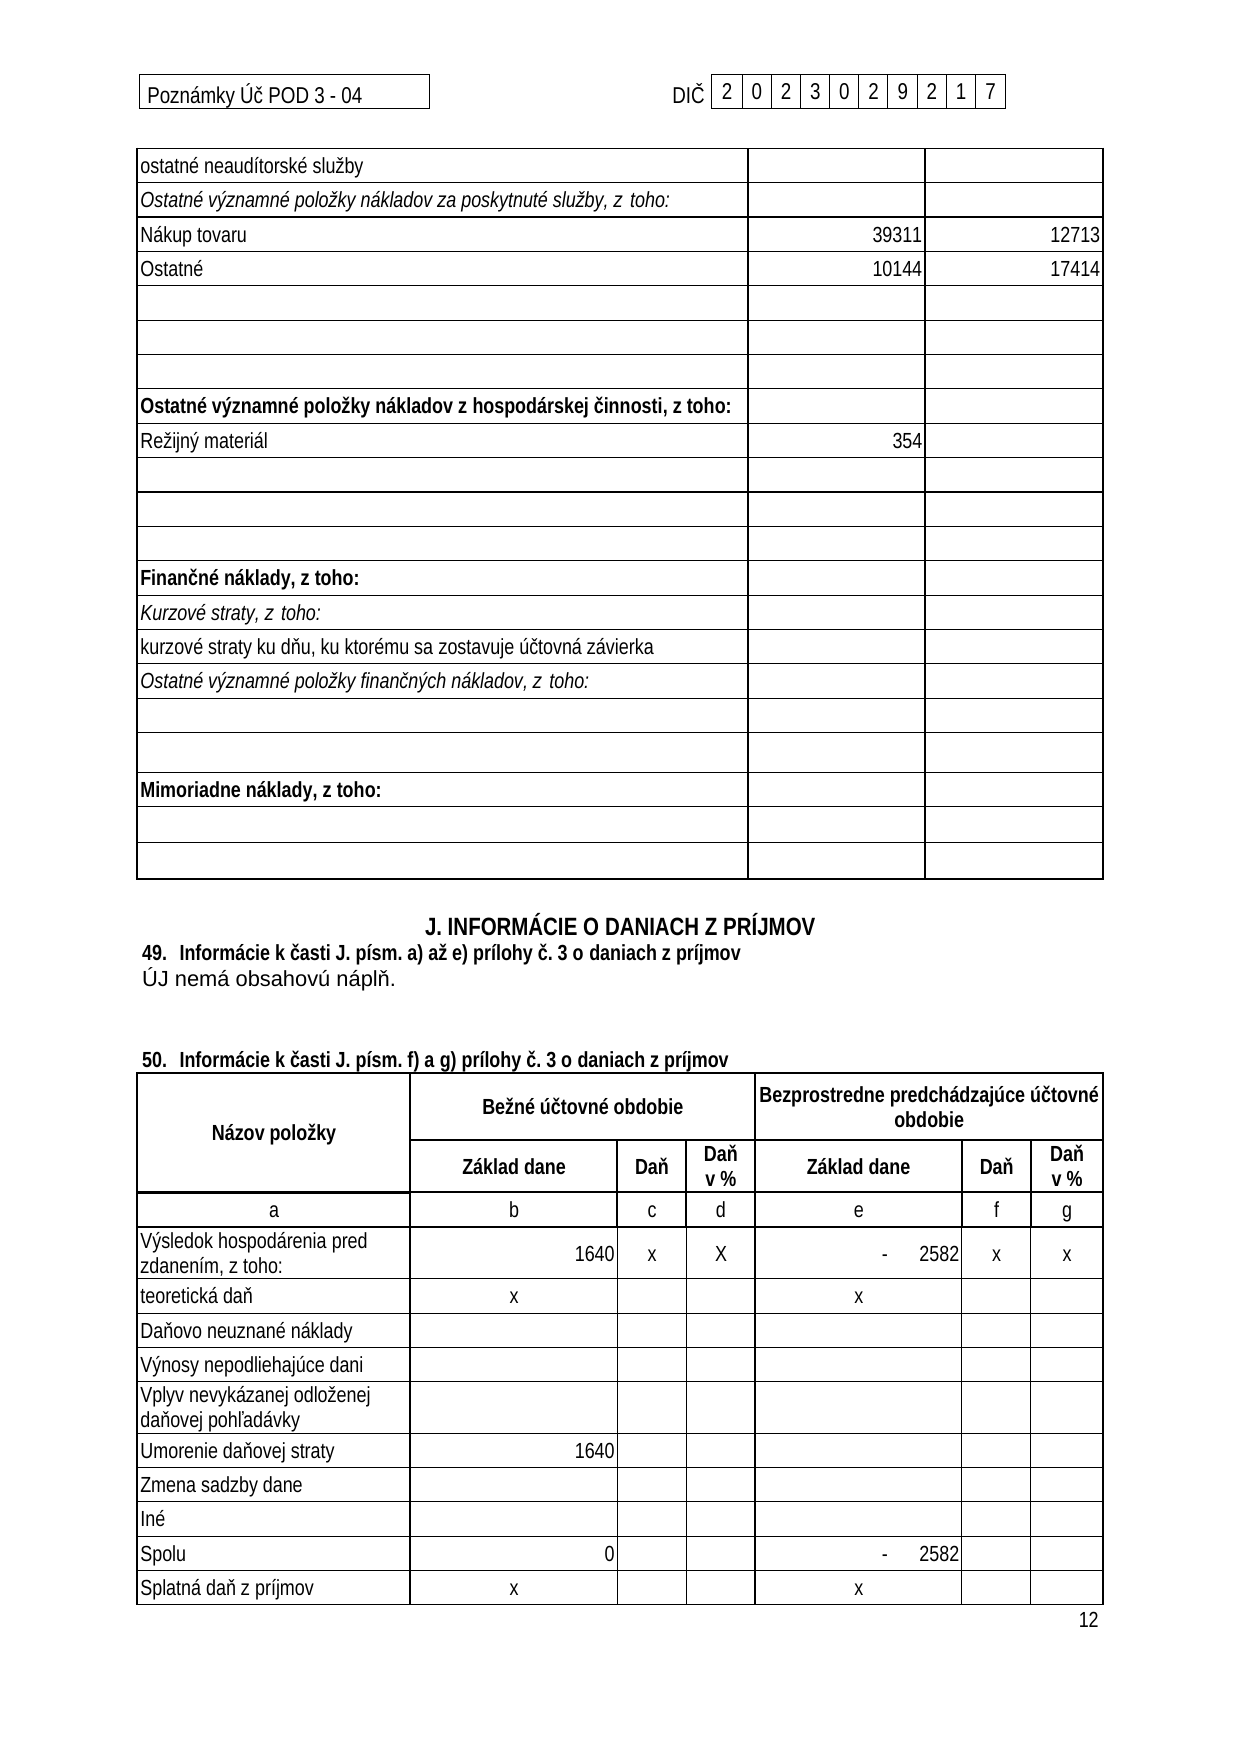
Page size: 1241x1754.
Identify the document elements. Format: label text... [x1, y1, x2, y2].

table_cell [756, 1502, 961, 1536]
table_cell [687, 1314, 754, 1347]
table_cell [138, 321, 747, 354]
table_cell Režijný materiál [138, 424, 747, 457]
table_cell [411, 1314, 617, 1347]
table_cell [411, 1382, 617, 1432]
table_cell [749, 664, 924, 698]
table_cell [618, 1537, 686, 1570]
table_cell [1031, 1468, 1102, 1501]
table_cell [749, 843, 924, 878]
table_cell [618, 1434, 686, 1467]
table_cell Spolu [138, 1537, 409, 1570]
table_cell 1640 [411, 1228, 617, 1278]
table_cell [138, 355, 747, 388]
table_cell 39311 [749, 218, 924, 251]
table_cell Základ dane [756, 1141, 961, 1191]
table_cell d [687, 1193, 754, 1226]
subtitle Informácie k časti J. písm. a) až e) prílohy č. 3 o daniach z príjmov [142, 940, 1098, 965]
table_cell x [618, 1228, 686, 1278]
table_cell 10144 [749, 252, 924, 285]
table_cell x [962, 1228, 1030, 1278]
table_cell [138, 286, 747, 319]
table_cell [1031, 1537, 1102, 1570]
table_cell x [411, 1279, 617, 1312]
table_cell Finančné náklady, z toho: [138, 561, 747, 594]
table_cell Výnosy nepodliehajúce dani [138, 1348, 409, 1381]
table_cell [618, 1314, 686, 1347]
table_cell [962, 1537, 1030, 1570]
table_cell [749, 807, 924, 842]
table_cell [1031, 1279, 1102, 1312]
table_cell [756, 1382, 961, 1432]
table_cell [1031, 1502, 1102, 1536]
table_cell [962, 1382, 1030, 1432]
table_cell [687, 1382, 754, 1432]
table_cell [749, 699, 924, 732]
table_cell [138, 699, 747, 732]
table_cell Vplyv nevykázanej odloženej daňovej pohľadávky [138, 1382, 409, 1432]
table_cell [411, 1468, 617, 1501]
table_header Názov položky [138, 1074, 409, 1191]
table_cell 2582 [756, 1537, 961, 1570]
table_cell [756, 1434, 961, 1467]
table_cell [926, 458, 1102, 491]
table_cell [749, 286, 924, 319]
table_cell [618, 1571, 686, 1604]
table_header Bezprostredne predchádzajúce účtovné obdobie [756, 1074, 1102, 1139]
table_cell [1031, 1434, 1102, 1467]
table_cell Daň v % [687, 1141, 754, 1191]
table_cell [756, 1314, 961, 1347]
table_cell Ostatné významné položky nákladov za poskytnuté služby, z toho: [138, 183, 747, 216]
table_cell [926, 807, 1102, 842]
table_cell [411, 1348, 617, 1381]
text j. informácie o daniach z príjmov [142, 912, 1098, 940]
table_cell [687, 1348, 754, 1381]
table_cell Splatná daň z príjmov [138, 1571, 409, 1604]
table_cell Iné [138, 1502, 409, 1536]
table_cell [756, 1468, 961, 1501]
table_cell [749, 389, 924, 423]
table_cell [618, 1502, 686, 1536]
table_cell [926, 596, 1102, 629]
table_cell x [756, 1279, 961, 1312]
table_cell [749, 773, 924, 806]
table_cell ostatné neaudítorské služby [138, 149, 747, 182]
table_cell [962, 1314, 1030, 1347]
table_cell [1031, 1382, 1102, 1432]
table_cell [962, 1468, 1030, 1501]
table_cell [749, 733, 924, 772]
table_cell e [756, 1193, 961, 1226]
table_cell Daň [618, 1141, 685, 1191]
table_cell [962, 1279, 1030, 1312]
table_cell Ostatné významné položky finančných nákladov, z toho: [138, 664, 747, 698]
table_cell X [687, 1228, 754, 1278]
table_cell [687, 1502, 754, 1536]
table_cell [926, 527, 1102, 560]
table_cell [926, 149, 1102, 182]
table_cell [962, 1502, 1030, 1536]
table_cell [687, 1434, 754, 1467]
table_cell 2582 [756, 1228, 961, 1278]
table_cell Základ dane [411, 1141, 616, 1191]
table_cell Výsledok hospodárenia pred zdanením, z toho: [138, 1228, 409, 1278]
table_cell x [756, 1571, 961, 1604]
title ÚJ nemá obsahovú náplň. [142, 965, 1098, 991]
table_cell Daňovo neuznané náklady [138, 1314, 409, 1347]
table_cell [749, 355, 924, 388]
table_cell [926, 773, 1102, 806]
table_cell Umorenie daňovej straty [138, 1434, 409, 1467]
table_cell [962, 1348, 1030, 1381]
table_cell [926, 733, 1102, 772]
table_cell [749, 596, 924, 629]
table_cell 354 [749, 424, 924, 457]
table_cell 0 [411, 1537, 617, 1570]
table_cell [962, 1571, 1030, 1604]
table_cell x [1031, 1228, 1102, 1278]
table_cell [926, 664, 1102, 698]
table_cell [138, 733, 747, 772]
table_cell [926, 561, 1102, 594]
table_cell [926, 389, 1102, 423]
table_cell 17414 [926, 252, 1102, 285]
table_cell [138, 807, 747, 842]
table_cell f [963, 1193, 1030, 1226]
table_header Bežné účtovné obdobie [411, 1074, 754, 1139]
table_cell [926, 355, 1102, 388]
table_cell [926, 183, 1102, 216]
table_cell [138, 458, 747, 491]
table_cell g [1032, 1193, 1102, 1226]
table_cell [138, 493, 747, 526]
table_cell [749, 527, 924, 560]
table_cell [749, 493, 924, 526]
table_cell [749, 149, 924, 182]
table_cell [138, 527, 747, 560]
table_cell [926, 699, 1102, 732]
table_cell [618, 1279, 686, 1312]
table_cell [138, 843, 747, 878]
table_cell [962, 1434, 1030, 1467]
table_cell [756, 1348, 961, 1381]
table_cell [749, 630, 924, 663]
table_cell [687, 1468, 754, 1501]
table_cell Kurzové straty, z toho: [138, 596, 747, 629]
subtitle Informácie k časti J. písm. f) a g) prílohy č. 3 o daniach z príjmov [142, 1047, 1098, 1072]
table_cell Daň v % [1032, 1141, 1102, 1191]
table_cell Zmena sadzby dane [138, 1468, 409, 1501]
table_cell [618, 1348, 686, 1381]
table_cell Ostatné významné položky nákladov z hospodárskej činnosti, z toho: [138, 389, 747, 423]
table_cell 12713 [926, 218, 1102, 251]
table_cell [926, 493, 1102, 526]
table_cell [926, 286, 1102, 319]
table_cell b [411, 1193, 616, 1226]
table_cell Nákup tovaru [138, 218, 747, 251]
table_cell [411, 1502, 617, 1536]
table_cell [749, 183, 924, 216]
table_cell a [138, 1194, 409, 1226]
table_cell c [618, 1193, 685, 1226]
table_cell teoretická daň [138, 1279, 409, 1312]
table_cell Ostatné [138, 252, 747, 285]
table_cell [687, 1537, 754, 1570]
table_cell Mimoriadne náklady, z toho: [138, 773, 747, 806]
table_cell [1031, 1348, 1102, 1381]
table_cell [1031, 1571, 1102, 1604]
table_cell 1640 [411, 1434, 617, 1467]
table_cell x [411, 1571, 617, 1604]
table_cell [926, 424, 1102, 457]
table_cell [926, 630, 1102, 663]
table_cell [618, 1468, 686, 1501]
table_cell [926, 843, 1102, 878]
table_cell [687, 1279, 754, 1312]
table_cell [618, 1382, 686, 1432]
table_cell [926, 321, 1102, 354]
table_cell kurzové straty ku dňu, ku ktorému sa zostavuje účtovná závierka [138, 630, 747, 663]
table_cell Daň [963, 1141, 1030, 1191]
table_cell [749, 321, 924, 354]
table_cell [1031, 1314, 1102, 1347]
table_cell [749, 561, 924, 594]
table_cell [687, 1571, 754, 1604]
table_cell [749, 458, 924, 491]
